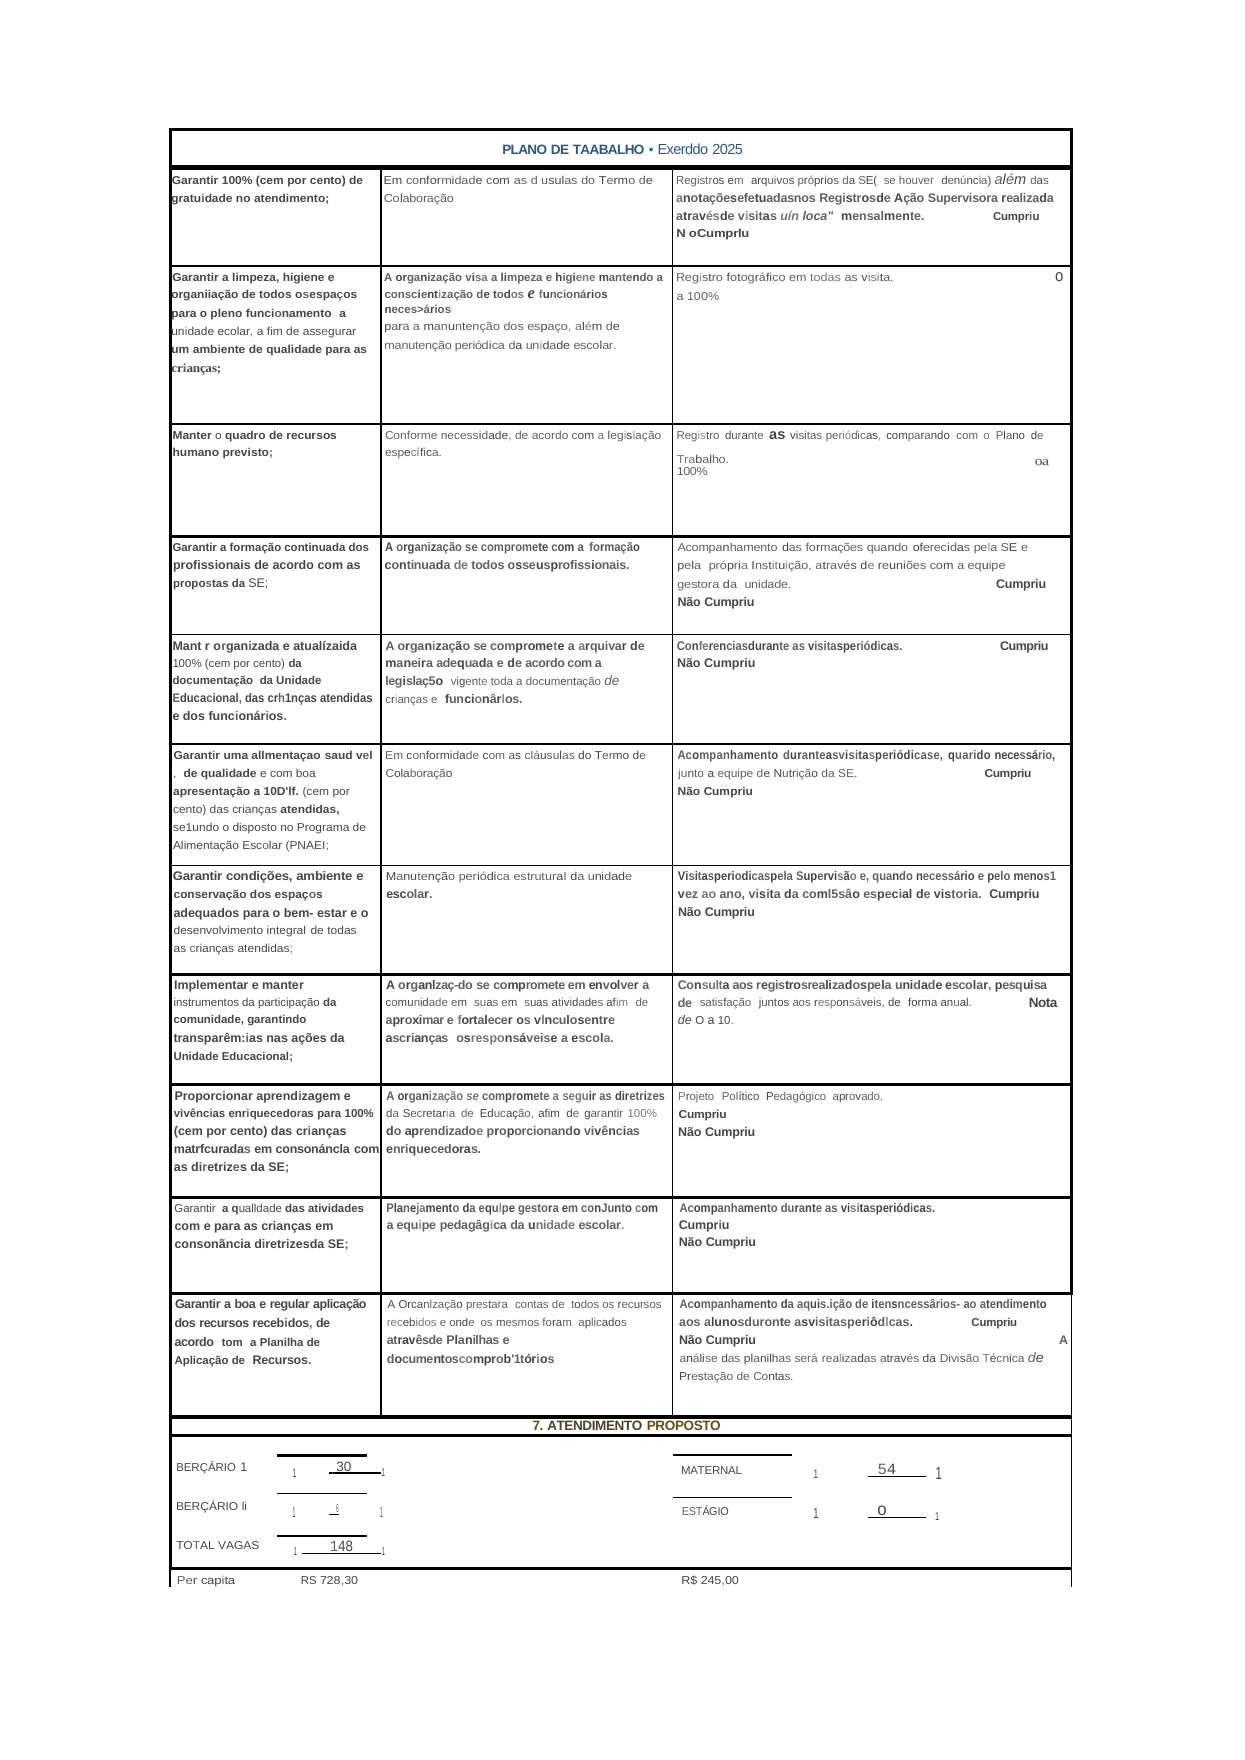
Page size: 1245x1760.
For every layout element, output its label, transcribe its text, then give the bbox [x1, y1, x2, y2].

table_cell Manter o quadro de recursos humano previsto; [172, 425, 380, 534]
table_cell Implementar e manter instrumentos da participação da comunidade, garantindo transparêm:ias nas ações da Unidade Educacional; [172, 976, 380, 1083]
table_cell Manutenção periódica estruturaI da unidade escolar. [382, 866, 672, 972]
table_cell Per capita [171, 1570, 277, 1587]
table_cell Mant r organizada e atualízaida 100% (cem por cento) da documentação da Unidade Educacional, das crh1nças atendidas e dos funcionários. [172, 635, 380, 743]
table_cell Acompanhamento duranteasvisitasperiódicase, quarido necessário, junto a equipe de Nutrição da SE. Cumpriu Não Cumpriu [673, 745, 1070, 865]
table_cell Em conformidade com as cláusulas do Termo de Colaboração [382, 745, 672, 865]
table_cell Projeto Político Pedagógico aprovado. Cumpriu Não Cumpriu [673, 1086, 1070, 1196]
table_cell Acompanhamento da aquis.ição de itensncessârios- ao atendimento aos alunosduronte asvisitasperiôdlcas. Cumpriu Não Cumpriu A análise das planilhas será realizadas através da Divisão Técnica de Prestação de Contas. [673, 1295, 1071, 1414]
table_cell Garantir a boa e regular aplicação dos recursos recebidos, de acordo tom a Planilha de Aplicação de Recursos. [172, 1295, 380, 1414]
table_cell Garantir a limpeza, higiene e organiiação de todos osespaços para o pleno funcionamento a unidade ecolar, a fim de assegurar um ambiente de qualidade para as crianças; [172, 267, 380, 423]
table_cell Conferenciasdurante as visitasperiódicas. Não Cumpriu [673, 635, 971, 743]
table_cell 7. ATENDIMENTO PROPOSTO [172, 1419, 1071, 1434]
table_cell Registro fotográfico em todas as visita. a 100% [673, 267, 971, 423]
table_cell RS 728,30 [277, 1570, 673, 1587]
table_cell A organização visa a limpeza e higiene mantendo a conscientização de todos e funcionários neces>ários para a manuntenção dos espaço, além de manutenção periódica da unidade escolar. [382, 267, 672, 423]
table_cell Consulta aos registrosrealizadospela unidade escolar, pesquisa de satisfação juntos aos responsáveis, de forma anual. Nota de O a 10. [673, 976, 1070, 1083]
table_cell Proporcionar aprendizagem e vivências enriquecedoras para 100% (cem por cento) das crianças matrfcuradas em consonáncla com as diretrizes da SE; [172, 1086, 380, 1196]
table_cell Garantir 100% (cem por cento) de gratuidade no atendimento; [172, 170, 380, 265]
table_cell Planejamento da equlpe gestora em conJunto com a equipe pedagâgica da unidade escolar. [382, 1199, 672, 1292]
table_cell A organlzaç-do se compromete em envolver a comunidade em suas em suas atividades afim de aproximar e fortalecer os vlnculosentre ascrianças osresponsáveise a escola. [382, 976, 672, 1083]
table_cell [1050, 1437, 1071, 1567]
table_cell Conforme necessidade, de acordo com a legislação específica. [382, 425, 672, 534]
table_cell MATERNAL 1 54 1 ESTÁGIO 1 o 1 [673, 1437, 971, 1567]
table_cell [1050, 1570, 1071, 1587]
table_cell Garantir a qualldade das atividades com e para as crianças em consonãncia diretrizesda SE; [172, 1199, 380, 1292]
table_cell [971, 267, 1050, 423]
table_cell R$ 245,00 [673, 1570, 971, 1587]
table_cell BERÇÁRIO 1 BERÇÁRIO li TOTAL VAGAS [172, 1437, 277, 1567]
table_cell Garantir condições, ambiente e conservação dos espaços adequados para o bem- estar e o desenvolvimento integral de todas as crianças atendidas; [172, 866, 380, 972]
table_cell Em conformidade com as d usulas do Termo de Colaboração [382, 170, 672, 265]
table_cell 1 30 1 1 6 1 1 148 1 [277, 1437, 673, 1567]
table_cell Visitasperiodicaspela Supervisão e, quando necessário e pelo menos1 vez ao ano, visita da coml5sâo especial de vistoria. Cumpriu Não Cumpriu [673, 866, 1070, 972]
table_cell [971, 1437, 1050, 1567]
table_cell Registros em arquivos próprios da SE( se houver denúncia) além das anotaçõesefetuadasnos Registrosde Ação Supervisora realizada atravésde visitas uín loca" mensalmente. Cumpriu N oCumprlu [673, 170, 1070, 265]
table_cell Cumpriu [971, 635, 1050, 743]
table_cell Acompanhamento das formações quando oferecidas pela SE e pela própria Instituição, através de reuniões com a equipe gestora da unidade. Cumpriu Não Cumpriu [673, 538, 1070, 634]
table_cell A organização se compromete a seguir as diretrizes da Secretaria de Educação, afim de garantir 100% do aprendizadoe proporcionando vivências enriquecedoras. [382, 1086, 672, 1196]
table_cell Garantir uma allmentaçao saud vel , de qualidade e com boa apresentação a 10D'lf. (cem por cento) das crianças atendidas, se1undo o disposto no Programa de Alimentação Escolar (PNAEI; [172, 745, 380, 865]
table_cell A organização se compromete com a formação continuada de todos osseusprofissionais. [382, 538, 672, 634]
table_cell [971, 1570, 1050, 1587]
table_cell Garantir a formação continuada dos profissionais de acordo com as propostas da SE; [172, 538, 380, 634]
table_cell [1050, 635, 1070, 743]
table_cell A Orcanlzação prestara contas de todos os recursos recebidos e onde os mesmos foram aplicados atravêsde Planilhas e documentoscomprob'1tórios [382, 1295, 672, 1414]
table_cell Registro durante as visitas periódicas, comparando com o Plano de Trabalho. ºª 100% [673, 425, 1070, 534]
table_cell o [1050, 267, 1070, 423]
table_header PLANO DE TAABALHO • Exerddo 2025 [172, 131, 1070, 165]
table_cell A organização se compromete a arquivar de maneira adequada e de acordo com a legislaç5o vigente toda a documentação de crianças e funcionârlos. [382, 635, 672, 743]
table_cell Acompanhamento durante as visitasperiódicas. Cumpriu Não Cumpriu [673, 1199, 1070, 1292]
